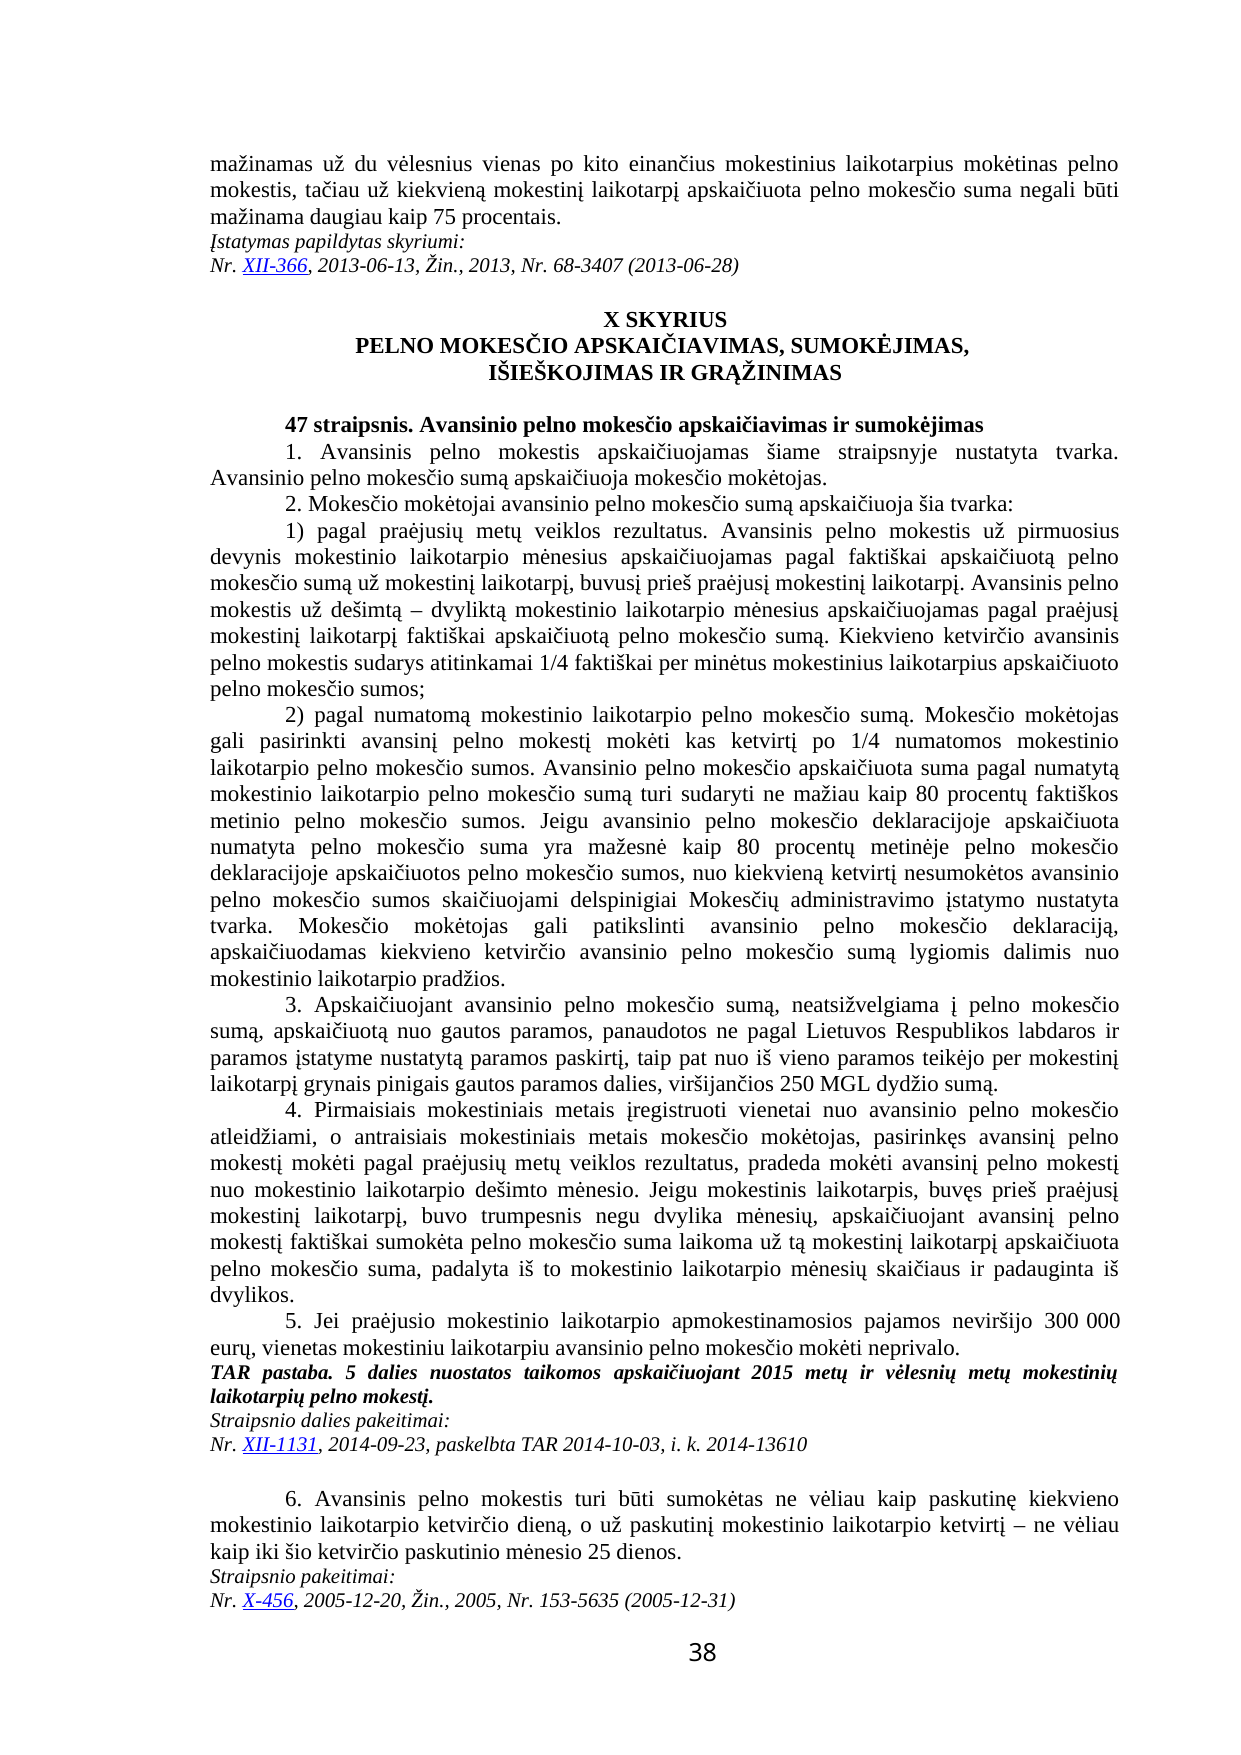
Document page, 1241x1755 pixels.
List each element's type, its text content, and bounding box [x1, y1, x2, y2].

text mažinamas už du vėlesnius vienas po kito einančius mokestinius laikotarpius mokėtinas pelno mokestis, tačiau už kiekvieną mokestinį laikotarpį apskaičiuota pelno mokesčio suma negali būti mažinama daugiau kaip 75 procentais. [210, 150, 1120, 229]
text Nr. XII-1131, 2014-09-23, paskelbta TAR 2014-10-03, i. k. 2014-13610 [210, 1432, 1120, 1456]
text 47 straipsnis. Avansinio pelno mokesčio apskaičiavimas ir sumokėjimas [210, 411, 1120, 438]
text Įstatymas papildytas skyriumi: [210, 229, 1120, 253]
text TAR pastaba. 5 dalies nuostatos taikomos apskaičiuojant 2015 metų ir vėlesnių metų mokestinių laikotarpių pelno mokestį. [210, 1360, 1120, 1408]
text IŠIEŠKOJIMAS IR GRĄŽINIMAS [210, 359, 1120, 385]
text 5. Jei praėjusio mokestinio laikotarpio apmokestinamosios pajamos neviršijo 300 000 eurų, vienetas mokestiniu laikotarpiu avansinio pelno mokesčio mokėti neprivalo. [210, 1307, 1120, 1360]
text X SKYRIUS [210, 306, 1120, 332]
text 4. Pirmaisiais mokestiniais metais įregistruoti vienetai nuo avansinio pelno mokesčio atleidžiami, o antraisiais mokestiniais metais mokesčio mokėtojas, pasirinkęs avansinį pelno mokestį mokėti pagal praėjusių metų veiklos rezultatus, pradeda mokėti avansinį pelno mokestį nuo mokestinio laikotarpio dešimto mėnesio. Jeigu mokestinis laikotarpis, buvęs prieš praėjusį mokestinį laikotarpį, buvo trumpesnis negu dvylika mėnesių, apskaičiuojant avansinį pelno mokestį faktiškai sumokėta pelno mokesčio suma laikoma už tą mokestinį laikotarpį apskaičiuota pelno mokesčio suma, padalyta iš to mokestinio laikotarpio mėnesių skaičiaus ir padauginta iš dvylikos. [210, 1097, 1120, 1307]
text PELNO MOKESČIO APSKAIČIAVIMAS, SUMOKĖJIMAS, [210, 332, 1120, 359]
text Straipsnio pakeitimai: [210, 1564, 1120, 1588]
text 1. Avansinis pelno mokestis apskaičiuojamas šiame straipsnyje nustatyta tvarka. Avansinio pelno mokesčio sumą apskaičiuoja mokesčio mokėtojas. [210, 438, 1120, 490]
text 2) pagal numatomą mokestinio laikotarpio pelno mokesčio sumą. Mokesčio mokėtojas gali pasirinkti avansinį pelno mokestį mokėti kas ketvirtį po 1/4 numatomos mokestinio laikotarpio pelno mokesčio sumos. Avansinio pelno mokesčio apskaičiuota suma pagal numatytą mokestinio laikotarpio pelno mokesčio sumą turi sudaryti ne mažiau kaip 80 procentų faktiškos metinio pelno mokesčio sumos. Jeigu avansinio pelno mokesčio deklaracijoje apskaičiuota numatyta pelno mokesčio suma yra mažesnė kaip 80 procentų metinėje pelno mokesčio deklaracijoje apskaičiuotos pelno mokesčio sumos, nuo kiekvieną ketvirtį nesumokėtos avansinio pelno mokesčio sumos skaičiuojami delspinigiai Mokesčių administravimo įstatymo nustatyta tvarka. Mokesčio mokėtojas gali patikslinti avansinio pelno mokesčio deklaraciją, apskaičiuodamas kiekvieno ketvirčio avansinio pelno mokesčio sumą lygiomis dalimis nuo mokestinio laikotarpio pradžios. [210, 701, 1120, 991]
text Nr. XII-366, 2013-06-13, Žin., 2013, Nr. 68-3407 (2013-06-28) [210, 253, 1120, 277]
text 2. Mokesčio mokėtojai avansinio pelno mokesčio sumą apskaičiuoja šia tvarka: [210, 490, 1120, 517]
text Straipsnio dalies pakeitimai: [210, 1408, 1120, 1432]
text 1) pagal praėjusių metų veiklos rezultatus. Avansinis pelno mokestis už pirmuosius devynis mokestinio laikotarpio mėnesius apskaičiuojamas pagal faktiškai apskaičiuotą pelno mokesčio sumą už mokestinį laikotarpį, buvusį prieš praėjusį mokestinį laikotarpį. Avansinis pelno mokestis už dešimtą – dvyliktą mokestinio laikotarpio mėnesius apskaičiuojamas pagal praėjusį mokestinį laikotarpį faktiškai apskaičiuotą pelno mokesčio sumą. Kiekvieno ketvirčio avansinis pelno mokestis sudarys atitinkamai 1/4 faktiškai per minėtus mokestinius laikotarpius apskaičiuoto pelno mokesčio sumos; [210, 517, 1120, 701]
text 6. Avansinis pelno mokestis turi būti sumokėtas ne vėliau kaip paskutinę kiekvieno mokestinio laikotarpio ketvirčio dieną, o už paskutinį mokestinio laikotarpio ketvirtį – ne vėliau kaip iki šio ketvirčio paskutinio mėnesio 25 dienos. [210, 1485, 1120, 1564]
text Nr. X-456, 2005-12-20, Žin., 2005, Nr. 153-5635 (2005-12-31) [210, 1588, 1120, 1612]
text 3. Apskaičiuojant avansinio pelno mokesčio sumą, neatsižvelgiama į pelno mokesčio sumą, apskaičiuotą nuo gautos paramos, panaudotos ne pagal Lietuvos Respublikos labdaros ir paramos įstatyme nustatytą paramos paskirtį, taip pat nuo iš vieno paramos teikėjo per mokestinį laikotarpį grynais pinigais gautos paramos dalies, viršijančios 250 MGL dydžio sumą. [210, 991, 1120, 1097]
